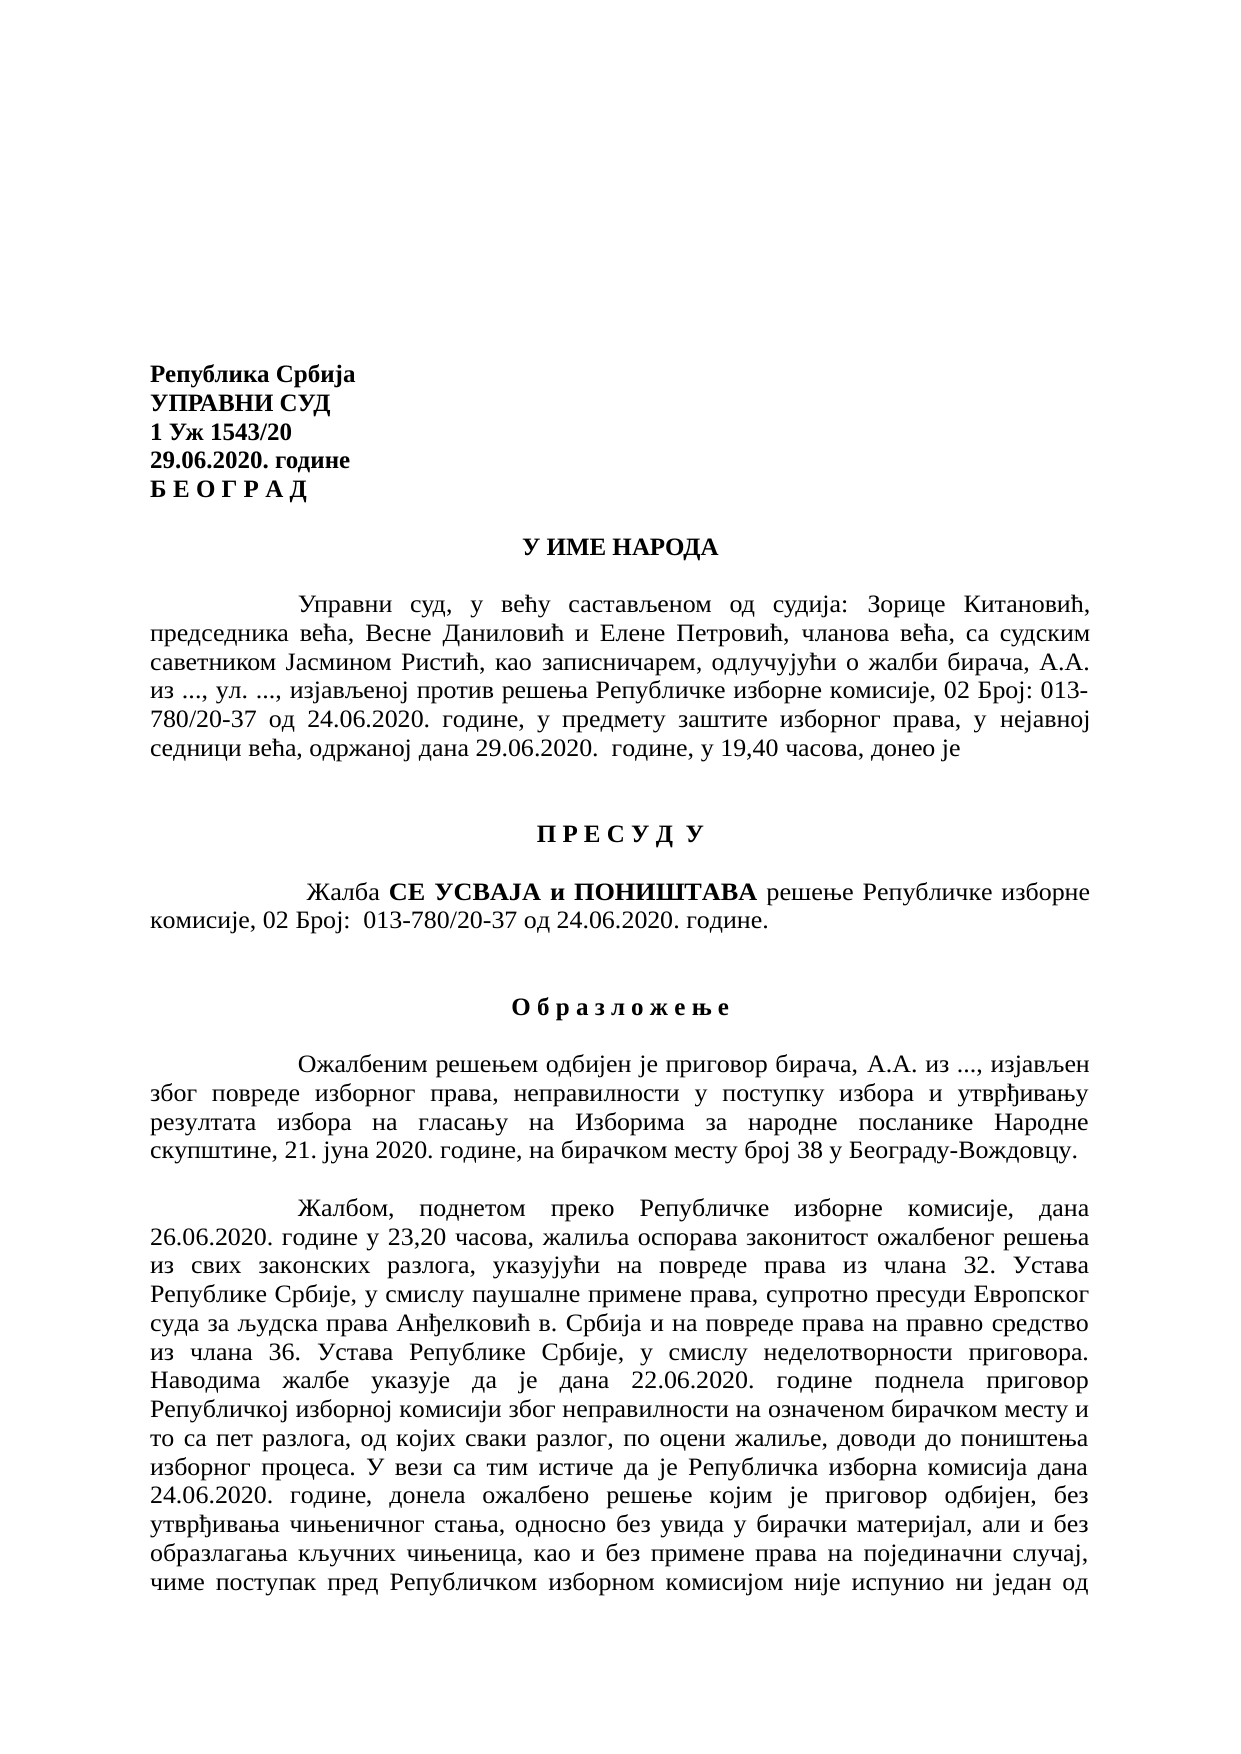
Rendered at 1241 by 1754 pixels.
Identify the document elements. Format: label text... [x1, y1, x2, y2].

text УПРАВНИ СУД [150, 388, 1090, 417]
text 29.06.2020. године [150, 445, 1090, 474]
text П Р Е С У Д У [150, 819, 1090, 848]
text О б р а з л о ж е њ е [150, 992, 1090, 1020]
text Управни суд, у већу састављеном од судија: Зорице Китановић, председника већа, Весне Даниловић и Елене Петровић, чланова већа, са судским саветником Јасмином Ристић, као записничарем, одлучујући о жалби бирача, A.A. из ..., ул. ..., изјављеној против решења Републичке изборне комисије, 02 Број: 013-780/20-37 од 24.06.2020. године, у предмету заштите изборног права, у нејавној седници већа, одржаној дана 29.06.2020. године, у 19,40 часова, донео је [150, 589, 1090, 762]
text Б Е О Г Р А Д [150, 474, 1090, 503]
text Жалбом, поднетом преко Републичке изборне комисије, дана 26.06.2020. године у 23,20 часова, жалиља оспорава законитост ожалбеног решења из свих законских разлога, указујући на повреде права из члана 32. Устава Републике Србије, у смислу паушалне примене права, супротно пресуди Европског суда за људска права Анђелковић в. Србија и на повреде права на правно средство из члана 36. Устава Републике Србије, у смислу неделотворности приговора. Наводима жалбе указује да је дана 22.06.2020. године поднела приговор Републичкој изборној комисији због неправилности на означеном бирачком месту и то са пет разлога, од којих сваки разлог, по оцени жалиље, доводи до поништења изборног процеса. У вези са тим истиче да је Републичка изборна комисија дана 24.06.2020. године, донела ожалбено решење којим је приговор одбијен, без утврђивања чињеничног стања, односно без увида у бирачки материјал, али и без образлагања кључних чињеница, као и без примене права на појединачни случај, чиме поступак пред Републичком изборном комисијом није испунио ни један од [150, 1193, 1090, 1595]
text Жалба СЕ УСВАЈА и ПОНИШТАВА решење Републичке изборне комисије, 02 Број: 013-780/20-37 од 24.06.2020. године. [150, 877, 1090, 934]
text 1 Уж 1543/20 [150, 417, 1090, 445]
text Ожалбеним решењем одбијен је приговор бирача, A.A. из ..., изјављен због повреде изборног права, неправилности у поступку избора и утврђивању резултата избора на гласању на Изборима за народне посланике Народне скупштине, 21. јуна 2020. године, на бирачком месту број 38 у Београду-Вождовцу. [150, 1049, 1090, 1164]
text У ИМЕ НАРОДА [150, 532, 1090, 560]
text Република Србија [150, 148, 1090, 388]
